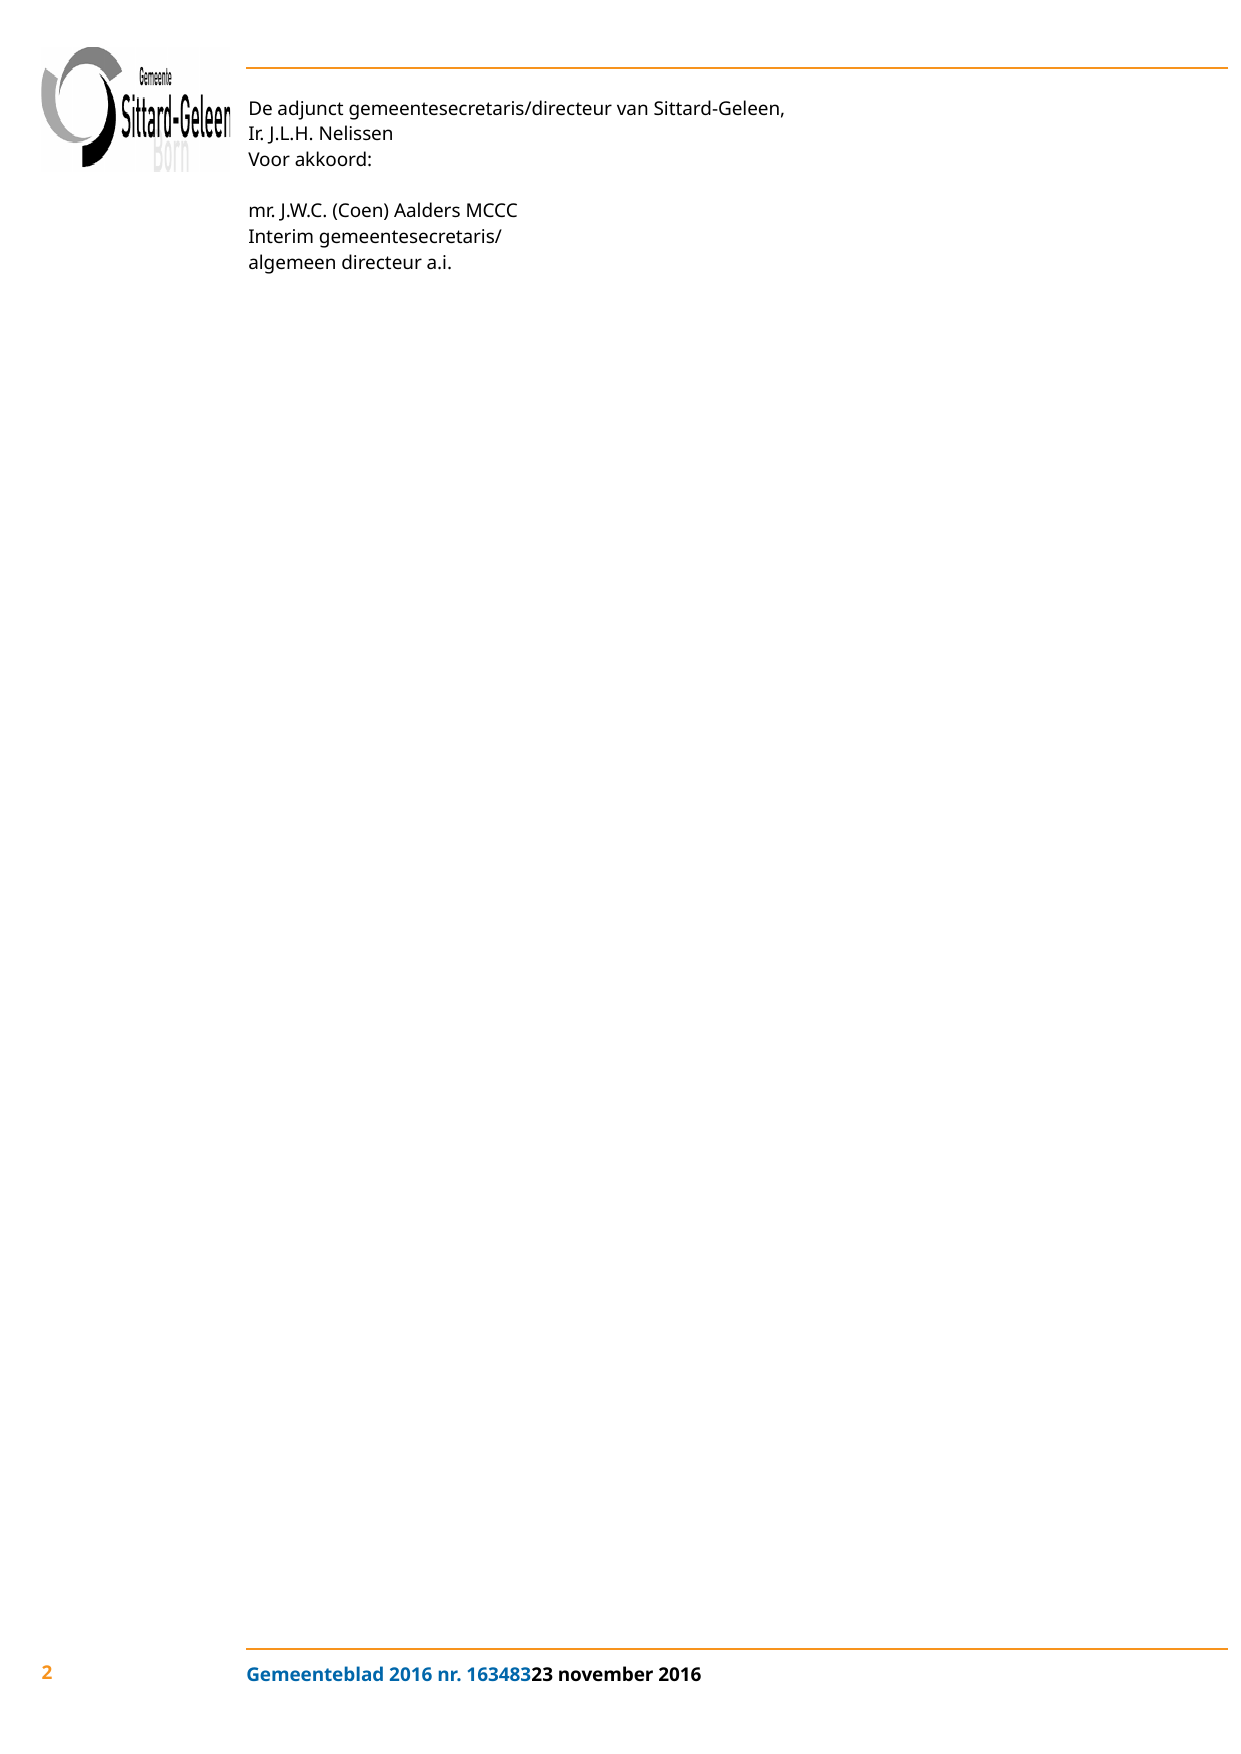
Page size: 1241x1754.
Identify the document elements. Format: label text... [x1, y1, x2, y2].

text De adjunct gemeentesecretaris/directeur van Sittard-Geleen, [248, 95, 1152, 121]
picture [41, 47, 231, 172]
text Interim gemeentesecretaris/ [248, 223, 1152, 249]
text algemeen directeur a.i. [248, 249, 1152, 275]
text Voor akkoord: [248, 146, 1152, 172]
text Ir. J.L.H. Nelissen [248, 121, 1152, 146]
text mr. J.W.C. (Coen) Aalders MCCC [248, 198, 1152, 223]
